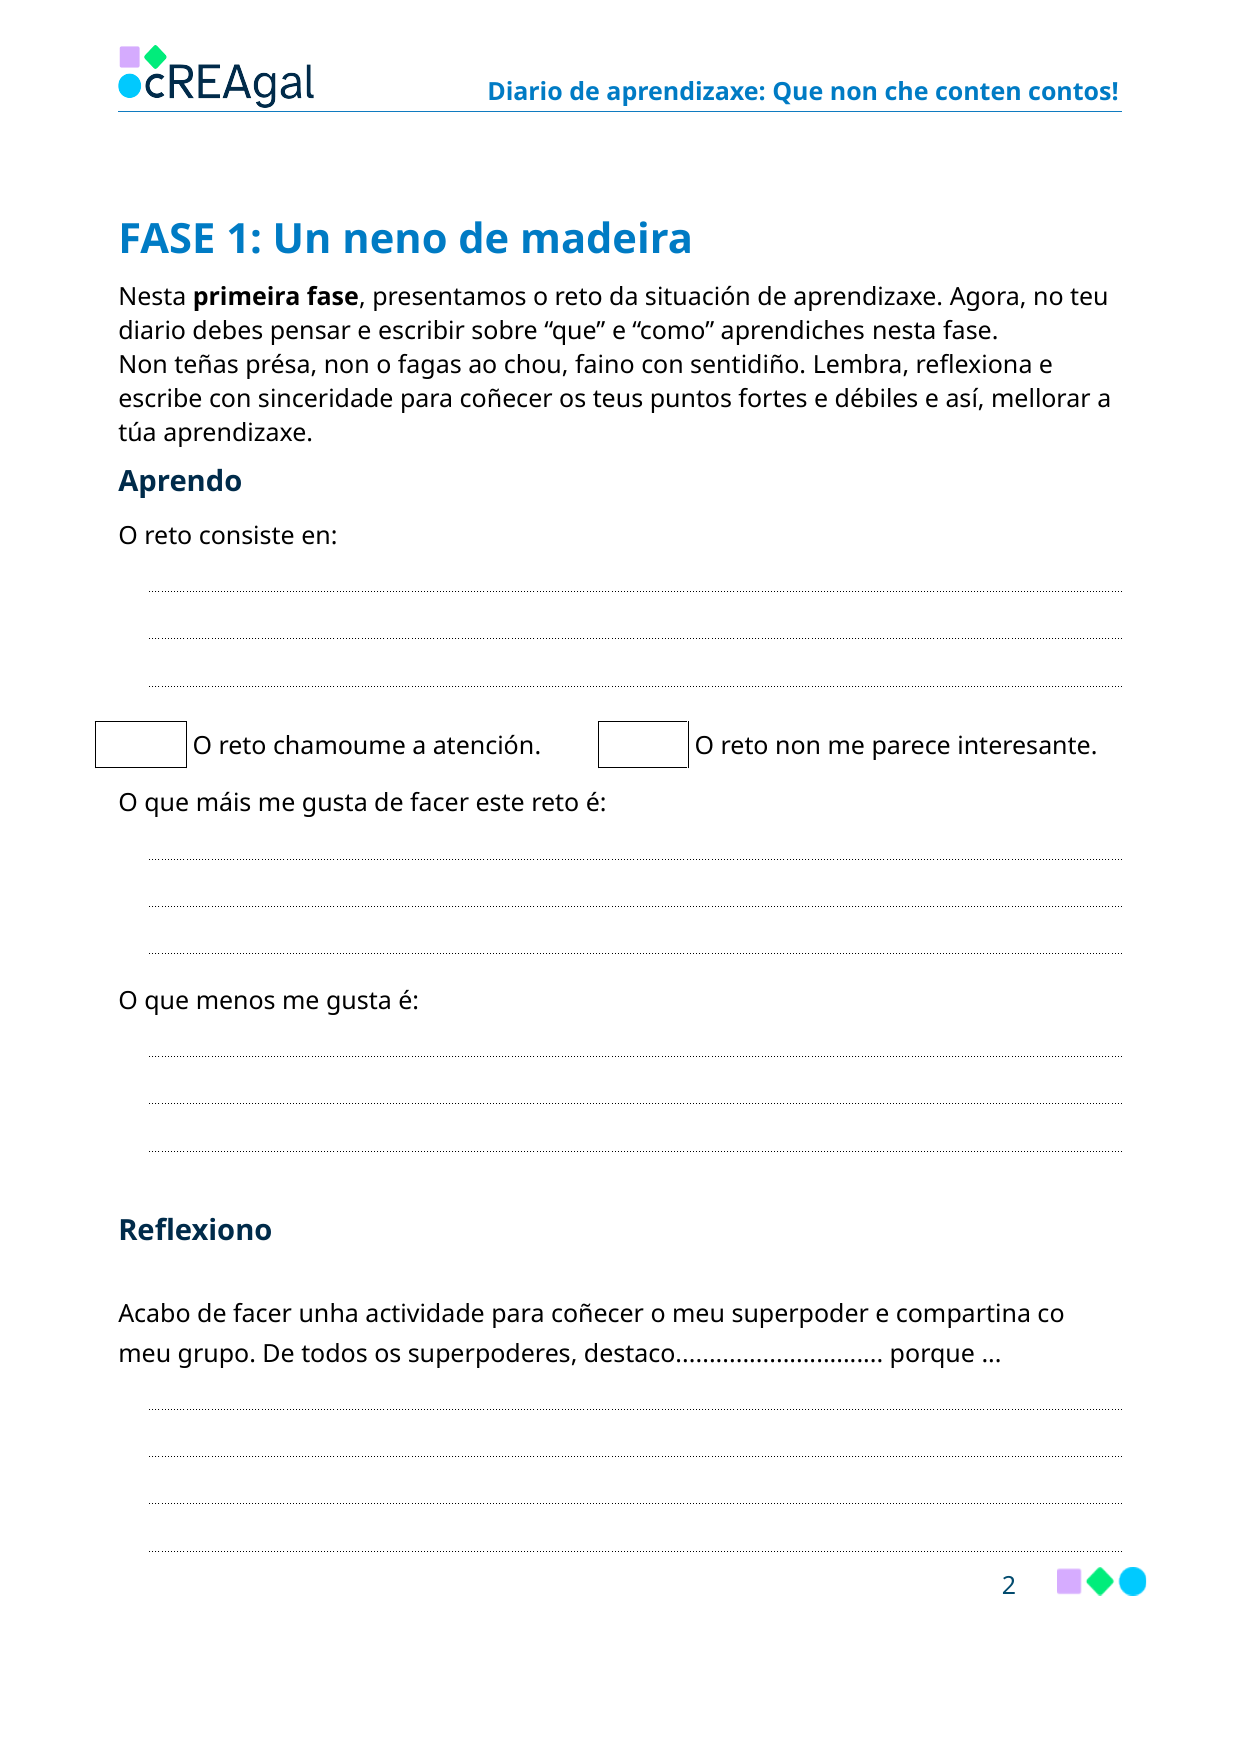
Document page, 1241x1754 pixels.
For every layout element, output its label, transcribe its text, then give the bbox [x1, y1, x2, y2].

table_cell [148, 1410, 1122, 1457]
table_cell [148, 1105, 1122, 1152]
picture [1057, 1567, 1130, 1596]
table_cell [148, 640, 1122, 687]
subtitle FASE 1: Un neno de madeira [118, 209, 1122, 266]
table_cell [148, 1457, 1122, 1504]
table_header [148, 1374, 1122, 1410]
picture [118, 45, 314, 108]
table_header O reto chamoume a atención. [187, 721, 598, 768]
picture [1136, 1584, 1147, 1596]
table_cell [148, 907, 1122, 954]
table_header [148, 1022, 1122, 1057]
table_cell [148, 1057, 1122, 1104]
text Nesta primeira fase, presentamos o reto da situación de aprendizaxe. Agora, no teu diario debes pensar e escribir sobre “que” e “como” aprendiches nesta fase. [118, 278, 1122, 346]
table_cell [148, 592, 1122, 639]
text O que máis me gusta de facer este reto é: [118, 785, 1122, 819]
table_header [96, 722, 186, 767]
text Acabo de facer unha actividade para coñecer o meu superpoder e compartina co meu grupo. De todos os superpoderes, destaco............................... porque ... [118, 1296, 1122, 1369]
table_header [148, 557, 1122, 592]
table_cell [148, 1504, 1122, 1552]
table_cell [148, 860, 1122, 907]
text O que menos me gusta é: [118, 983, 1122, 1017]
picture [1137, 1567, 1147, 1578]
table_header [599, 722, 687, 767]
subtitle Aprendo [118, 460, 1122, 500]
table_header [148, 824, 1122, 860]
table_header O reto non me parece interesante. [689, 721, 1122, 768]
text O reto consiste en: [118, 518, 1122, 552]
subtitle Reflexiono [118, 1163, 1122, 1249]
text Non teñas présa, non o fagas ao chou, faino con sentidiño. Lembra, reflexiona e escribe con sinceridade para coñecer os teus puntos fortes e débiles e así, mellorar a túa aprendizaxe. [118, 346, 1122, 448]
